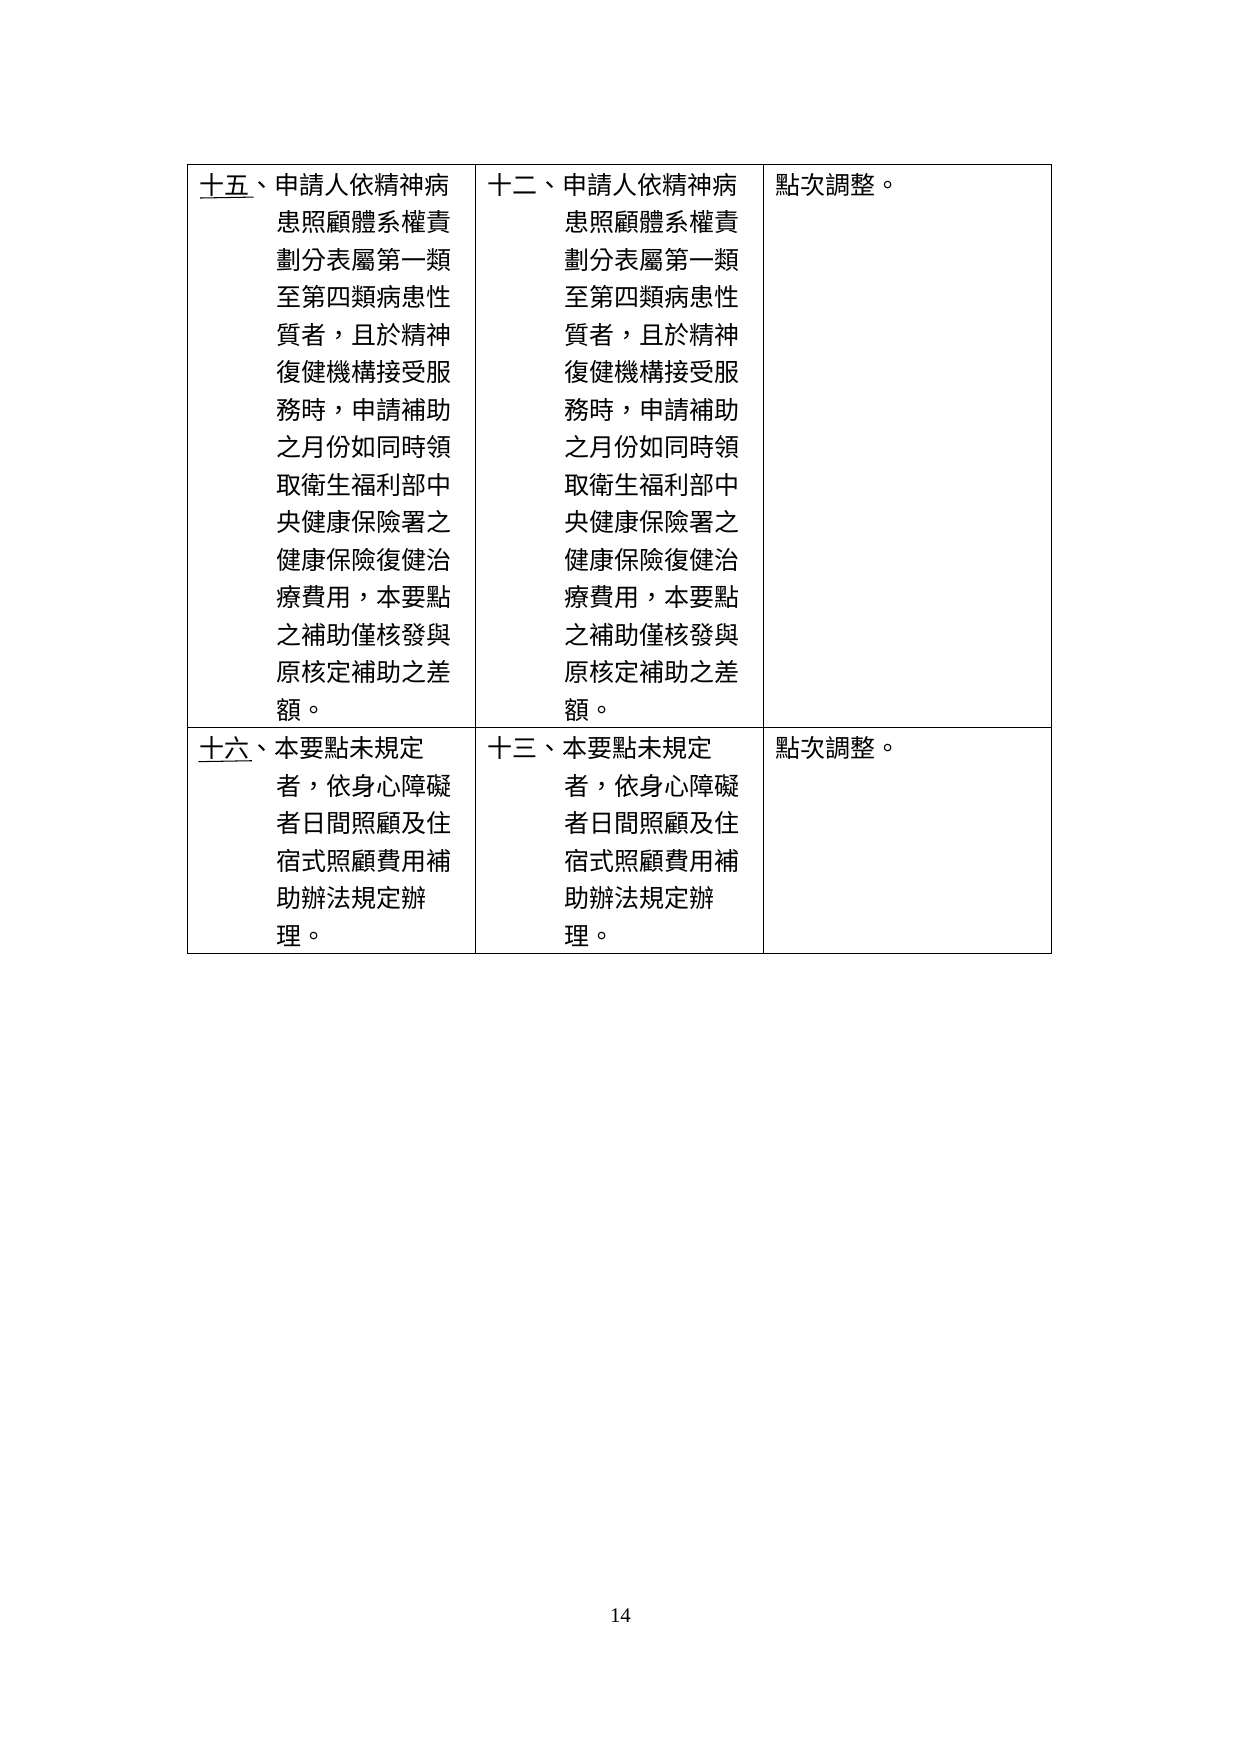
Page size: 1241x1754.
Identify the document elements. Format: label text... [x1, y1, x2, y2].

table_cell 申請人依精神病患照顧體系權責劃分表屬第一類至第四類病患性質者，且於精神復健機構接受服務時，申請補助之月份如同時領取衛生福利部中央健康保險署之健康保險復健治療費用，本要點之補助僅核發與原核定補助之差額。 [188, 165, 475, 727]
table_cell 本要點未規定者，依身心障礙者日間照顧及住宿式照顧費用補助辦法規定辦理。 [476, 728, 763, 953]
table_cell 申請人依精神病患照顧體系權責劃分表屬第一類至第四類病患性質者，且於精神復健機構接受服務時，申請補助之月份如同時領取衛生福利部中央健康保險署之健康保險復健治療費用，本要點之補助僅核發與原核定補助之差額。 [476, 165, 763, 727]
table_cell 本要點未規定者，依身心障礙者日間照顧及住宿式照顧費用補助辦法規定辦理。 [188, 728, 475, 953]
table_cell 點次調整。 [764, 728, 1051, 953]
table_cell 點次調整。 [764, 165, 1051, 727]
